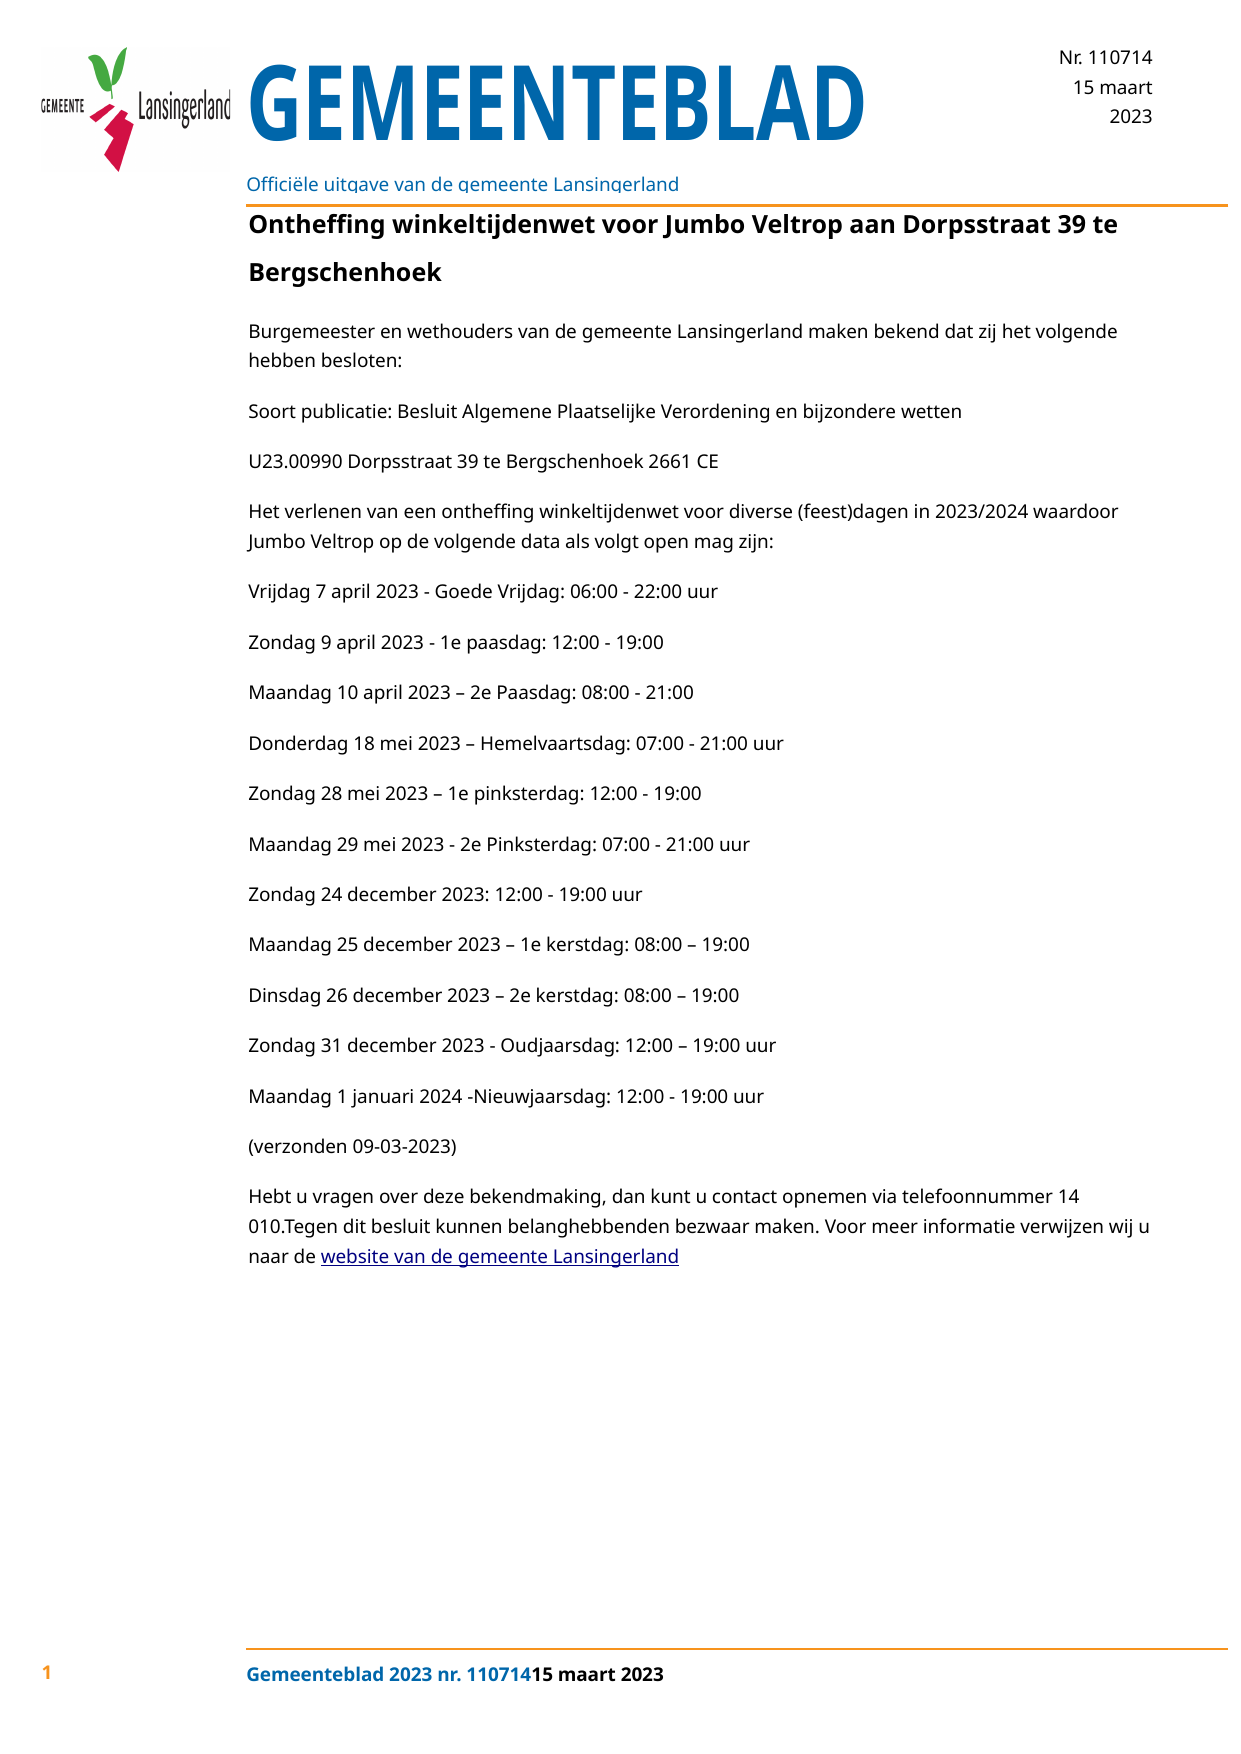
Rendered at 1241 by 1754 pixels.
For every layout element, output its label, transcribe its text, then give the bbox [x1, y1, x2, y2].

text Maandag 29 mei 2023 - 2e Pinksterdag: 07:00 - 21:00 uur [248, 831, 1152, 857]
text Vrijdag 7 april 2023 - Goede Vrijdag: 06:00 - 22:00 uur [248, 579, 1152, 604]
text Soort publicatie: Besluit Algemene Plaatselijke Verordening en bijzondere wetten [248, 398, 1152, 424]
text Burgemeester en wethouders van de gemeente Lansingerland maken bekend dat zij het volgende hebben besloten: [248, 318, 1152, 373]
text Maandag 10 april 2023 – 2e Paasdag: 08:00 - 21:00 [248, 679, 1152, 705]
text Dinsdag 26 december 2023 – 2e kerstdag: 08:00 – 19:00 [248, 982, 1152, 1008]
picture [41, 47, 231, 172]
text Ontheffing winkeltijdenwet voor Jumbo Veltrop aan Dorpsstraat 39 te Bergschenhoek [248, 207, 1152, 288]
text Zondag 9 april 2023 - 1e paasdag: 12:00 - 19:00 [248, 629, 1152, 655]
text Zondag 24 december 2023: 12:00 - 19:00 uur [248, 881, 1152, 907]
text Het verlenen van een ontheffing winkeltijdenwet voor diverse (feest)dagen in 2023/2024 waardoor Jumbo Veltrop op de volgende data als volgt open mag zijn: [248, 499, 1152, 554]
text (verzonden 09-03-2023) [248, 1133, 1152, 1159]
text Zondag 31 december 2023 - Oudjaarsdag: 12:00 – 19:00 uur [248, 1032, 1152, 1058]
text U23.00990 Dorpsstraat 39 te Bergschenhoek 2661 CE [248, 448, 1152, 474]
text Zondag 28 mei 2023 – 1e pinksterdag: 12:00 - 19:00 [248, 780, 1152, 806]
text Maandag 25 december 2023 – 1e kerstdag: 08:00 – 19:00 [248, 932, 1152, 957]
text Hebt u vragen over deze bekendmaking, dan kunt u contact opnemen via telefoonnummer 14 010.Tegen dit besluit kunnen belanghebbenden bezwaar maken. Voor meer informatie verwijzen wij u naar de website van de gemeente Lansingerland [248, 1184, 1152, 1269]
text Donderdag 18 mei 2023 – Hemelvaartsdag: 07:00 - 21:00 uur [248, 730, 1152, 756]
text Maandag 1 januari 2024 -Nieuwjaarsdag: 12:00 - 19:00 uur [248, 1083, 1152, 1109]
